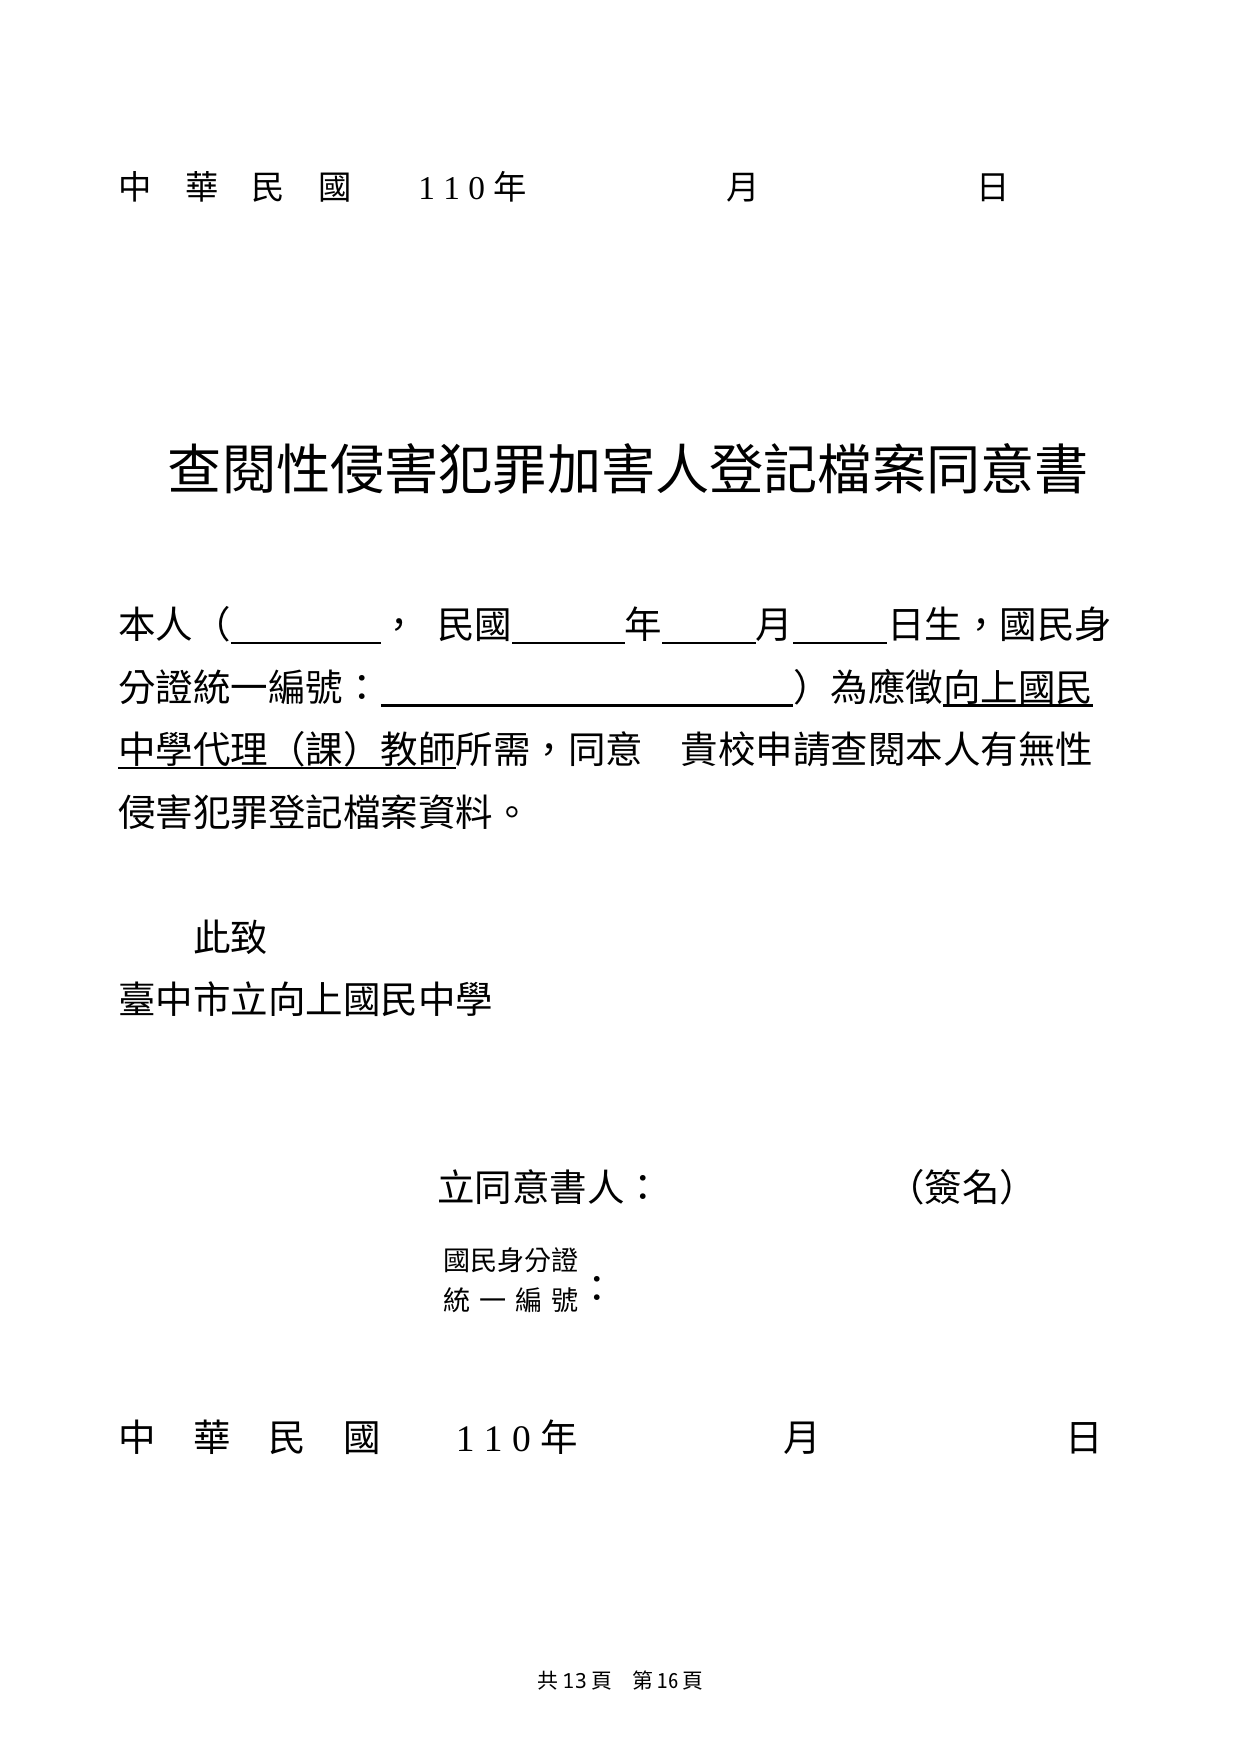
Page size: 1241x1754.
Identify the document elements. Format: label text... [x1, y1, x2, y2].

text 立同意書人： （簽名） [118, 1143, 1122, 1206]
text 此致 [118, 893, 1122, 956]
text 中 華 民 國 1 1 0 年 月 日 [118, 143, 1122, 206]
text 查閱性侵害犯罪加害人登記檔案同意書 [118, 393, 1138, 518]
text 臺中市立向上國民中學 [118, 956, 1122, 1018]
text 中 華 民 國 1 1 0 年 月 日 [118, 1393, 1122, 1456]
text 國民身分證統一編號： [118, 1206, 1122, 1331]
text 本人（ ， 民國 年 月 日生，國民身分證統一編號： ）為應徵向上國民中學代理（課）教師所需，同意 貴校申請查閱本人有無性侵害犯罪登記檔案資料。 [118, 581, 1122, 831]
